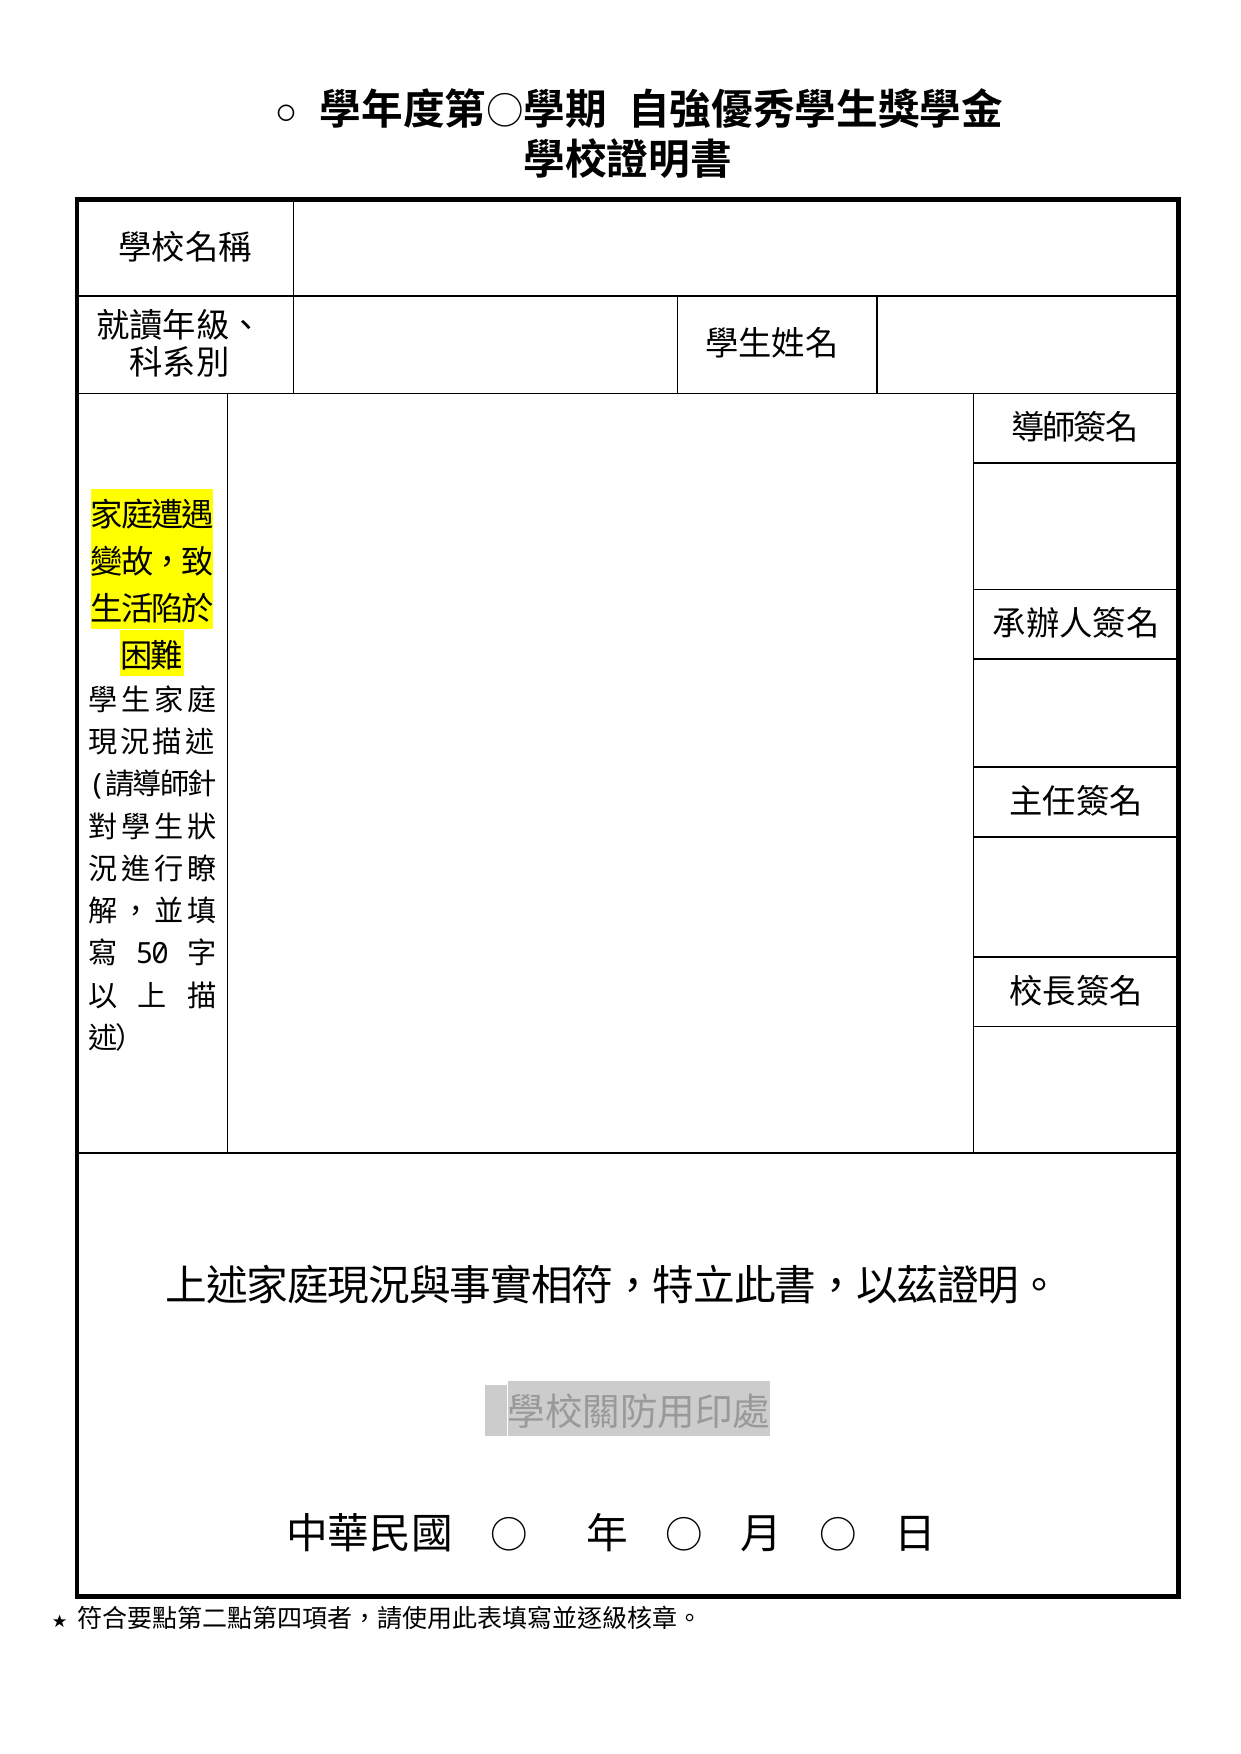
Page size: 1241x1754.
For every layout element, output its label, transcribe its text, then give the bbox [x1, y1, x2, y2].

table_cell [974, 838, 1176, 956]
table_cell [294, 297, 677, 392]
table_cell 校長簽名 [974, 958, 1176, 1026]
table_header ○ 學年度第○學期 自強優秀學生獎學金 學校證明書 [77, 71, 1178, 197]
table_cell [974, 1027, 1176, 1152]
table_cell 導師簽名 [974, 394, 1176, 462]
table_cell 學校名稱 [79, 202, 293, 295]
table_cell 家庭遭遇變故，致生活陷於困難 學生家庭現況描述(請導師針對學生狀況進行瞭解，並填寫50字以上描述） [79, 394, 227, 1152]
table_cell 就讀年級、 科系別 [79, 297, 293, 392]
table_cell 上述家庭現況與事實相符，特立此書，以茲證明。 學校關防用印處 中華民國 ○ 年 ○ 月 ○ 日 [79, 1154, 1176, 1594]
table_cell [974, 464, 1176, 588]
table_cell [974, 660, 1176, 766]
text ★符合要點第二點第四項者，請使用此表填寫並逐級核章。 [21, 1599, 1063, 1635]
table_cell [294, 202, 1176, 295]
table_cell 學生姓名 [678, 297, 876, 392]
table_cell [228, 394, 973, 1152]
table_cell 主任簽名 [974, 768, 1176, 836]
table_cell 承辦人簽名 [974, 590, 1176, 658]
table_cell [878, 297, 1176, 392]
